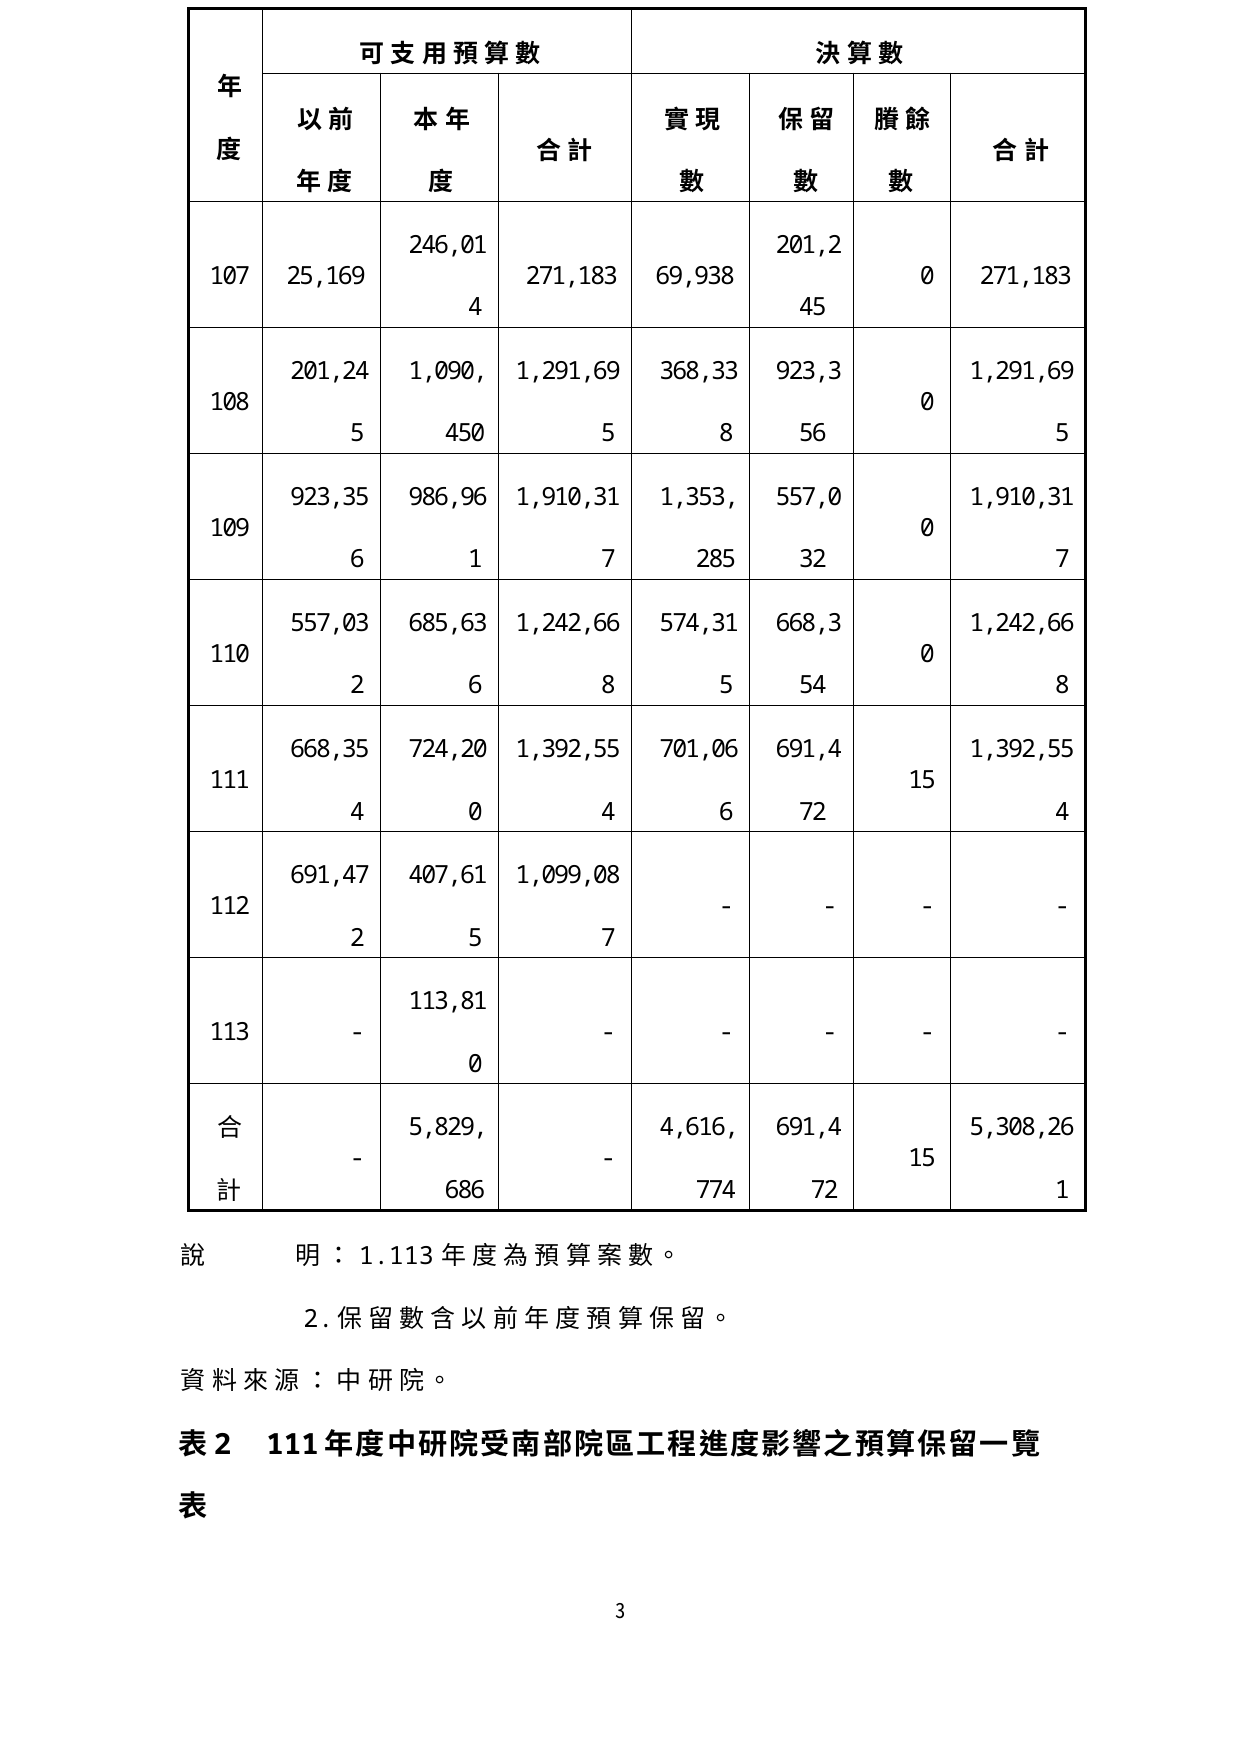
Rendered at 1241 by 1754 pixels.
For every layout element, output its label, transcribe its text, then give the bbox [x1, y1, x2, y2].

table_cell 201,245 [750, 202, 853, 327]
table_cell 668,354 [750, 580, 853, 705]
table_cell 986,961 [381, 454, 498, 579]
table_cell 1,353,285 [632, 454, 749, 579]
table_cell 1,291,695 [499, 328, 631, 453]
table_cell 0 [854, 202, 950, 327]
table_cell 201,245 [263, 328, 380, 453]
table_cell 1,392,554 [499, 706, 631, 831]
table_cell 1,392,554 [951, 706, 1084, 831]
table_cell 557,032 [750, 454, 853, 579]
table_cell 1,242,668 [951, 580, 1084, 705]
table_cell 246,014 [381, 202, 498, 327]
table_cell - [263, 1084, 380, 1209]
table_cell - [951, 958, 1084, 1083]
table_cell - [632, 832, 749, 957]
table_cell 923,356 [750, 328, 853, 453]
text 2.保留數含以前年度預算保留。 [177, 1275, 1063, 1337]
table_cell 271,183 [499, 202, 631, 327]
text 說 明：1.113年度為預算案數。 [177, 1212, 1063, 1275]
table_cell 0 [854, 580, 950, 705]
table_cell 109 [190, 454, 262, 579]
table_cell 685,636 [381, 580, 498, 705]
table_cell - [750, 832, 853, 957]
table_cell 111 [190, 706, 262, 831]
table_cell 407,615 [381, 832, 498, 957]
table_cell - [499, 958, 631, 1083]
table_cell 0 [854, 328, 950, 453]
table_cell 574,315 [632, 580, 749, 705]
table_cell 15 [854, 1084, 950, 1209]
table_cell - [951, 832, 1084, 957]
table_cell 保留數 [750, 74, 853, 201]
table_cell 110 [190, 580, 262, 705]
table_cell - [854, 958, 950, 1083]
table_cell 108 [190, 328, 262, 453]
table_cell 668,354 [263, 706, 380, 831]
table_cell 557,032 [263, 580, 380, 705]
table_cell 1,291,695 [951, 328, 1084, 453]
table_cell 4,616,774 [632, 1084, 749, 1209]
table_cell 1,910,317 [499, 454, 631, 579]
table_cell 合計 [499, 74, 631, 201]
table_cell 724,200 [381, 706, 498, 831]
table_cell 1,242,668 [499, 580, 631, 705]
table_cell 1,910,317 [951, 454, 1084, 579]
table_cell 合計 [951, 74, 1084, 201]
table_cell 以前年度 [263, 74, 380, 201]
table_cell 113,810 [381, 958, 498, 1083]
table_header 決算數 [632, 10, 1084, 73]
table_cell 25,169 [263, 202, 380, 327]
table_cell 實現數 [632, 74, 749, 201]
table_header 可支用預算數 [263, 10, 631, 73]
table_cell - [632, 958, 749, 1083]
table_cell 691,472 [750, 1084, 853, 1209]
text 表2 111年度中研院受南部院區工程進度影響之預算保留一覽表 [177, 1400, 1063, 1525]
table_cell - [750, 958, 853, 1083]
table_cell 本年度 [381, 74, 498, 201]
table_cell 賸餘數 [854, 74, 950, 201]
table_cell 368,338 [632, 328, 749, 453]
table_cell 5,829,686 [381, 1084, 498, 1209]
table_cell 合計 [190, 1084, 262, 1209]
table_cell 5,308,261 [951, 1084, 1084, 1209]
table_cell 923,356 [263, 454, 380, 579]
table_header 年度 [190, 10, 262, 201]
table_cell - [263, 958, 380, 1083]
table_cell 701,066 [632, 706, 749, 831]
table_cell - [854, 832, 950, 957]
table_cell 691,472 [263, 832, 380, 957]
table_cell 0 [854, 454, 950, 579]
table_cell 107 [190, 202, 262, 327]
table_cell 691,472 [750, 706, 853, 831]
table_cell 112 [190, 832, 262, 957]
table_cell 1,090,450 [381, 328, 498, 453]
table_cell 113 [190, 958, 262, 1083]
table_cell 271,183 [951, 202, 1084, 327]
table_cell 1,099,087 [499, 832, 631, 957]
table_cell - [499, 1084, 631, 1209]
text 資料來源：中研院。 [177, 1337, 1063, 1400]
table_cell 69,938 [632, 202, 749, 327]
table_cell 15 [854, 706, 950, 831]
